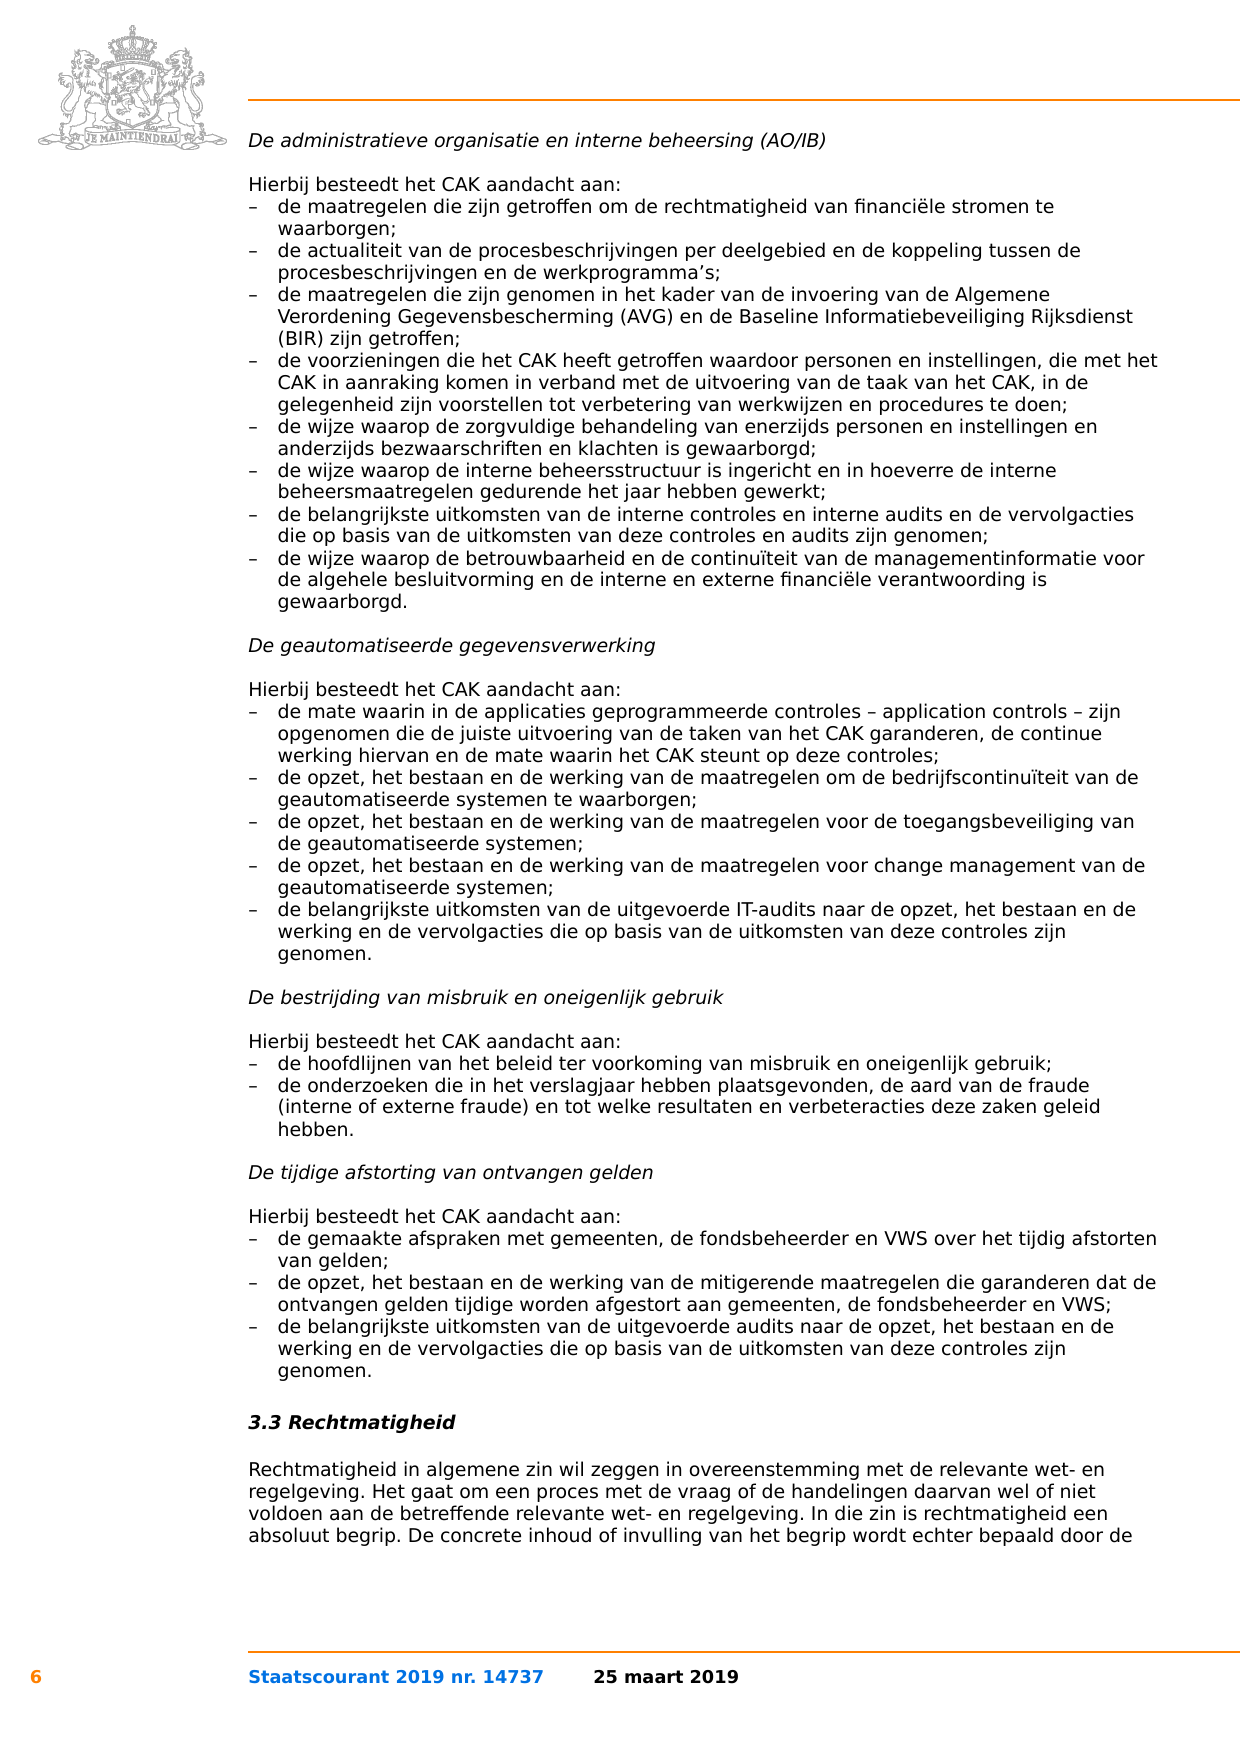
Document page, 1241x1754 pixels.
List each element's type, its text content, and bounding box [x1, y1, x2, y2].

text – de belangrijkste uitkomsten van de interne controles en interne audits en de vervolgacties die op basis van de uitkomsten van deze controles en audits zijn genomen; [248, 503, 1163, 547]
subtitle 3.3 Rechtmatigheid [248, 1412, 1163, 1434]
picture [38, 25, 227, 150]
text Hierbij besteedt het CAK aandacht aan: [248, 679, 1163, 701]
text – de opzet, het bestaan en de werking van de mitigerende maatregelen die garanderen dat de ontvangen gelden tijdige worden afgestort aan gemeenten, de fondsbeheerder en VWS; [248, 1272, 1163, 1316]
text – de voorzieningen die het CAK heeft getroffen waardoor personen en instellingen, die met het CAK in aanraking komen in verband met de uitvoering van de taak van het CAK, in de gelegenheid zijn voorstellen tot verbetering van werkwijzen en procedures te doen; [248, 349, 1163, 416]
text – de maatregelen die zijn genomen in het kader van de invoering van de Algemene Verordening Gegevensbescherming (AVG) en de Baseline Informatiebeveiliging Rijksdienst (BIR) zijn getroffen; [248, 284, 1163, 349]
text – de mate waarin in de applicaties geprogrammeerde controles – application controls – zijn opgenomen die de juiste uitvoering van de taken van het CAK garanderen, de continue werking hiervan en de mate waarin het CAK steunt op deze controles; [248, 701, 1163, 767]
subtitle De tijdige afstorting van ontvangen gelden [248, 1162, 1163, 1184]
text – de maatregelen die zijn getroffen om de rechtmatigheid van financiële stromen te waarborgen; [248, 196, 1163, 240]
text – de hoofdlijnen van het beleid ter voorkoming van misbruik en oneigenlijk gebruik; [248, 1052, 1163, 1074]
text – de wijze waarop de zorgvuldige behandeling van enerzijds personen en instellingen en anderzijds bezwaarschriften en klachten is gewaarborgd; [248, 416, 1163, 459]
text – de wijze waarop de betrouwbaarheid en de continuïteit van de managementinformatie voor de algehele besluitvorming en de interne en externe financiële verantwoording is gewaarborgd. [248, 547, 1163, 613]
text – de gemaakte afspraken met gemeenten, de fondsbeheerder en VWS over het tijdig afstorten van gelden; [248, 1228, 1163, 1272]
text – de opzet, het bestaan en de werking van de maatregelen voor de toegangsbeveiliging van de geautomatiseerde systemen; [248, 811, 1163, 855]
text – de belangrijkste uitkomsten van de uitgevoerde IT-audits naar de opzet, het bestaan en de werking en de vervolgacties die op basis van de uitkomsten van deze controles zijn genomen. [248, 899, 1163, 965]
text Hierbij besteedt het CAK aandacht aan: [248, 174, 1163, 196]
subtitle De administratieve organisatie en interne beheersing (AO/IB) [248, 130, 1163, 152]
subtitle De geautomatiseerde gegevensverwerking [248, 635, 1163, 657]
text – de wijze waarop de interne beheersstructuur is ingericht en in hoeverre de interne beheersmaatregelen gedurende het jaar hebben gewerkt; [248, 459, 1163, 503]
text – de actualiteit van de procesbeschrijvingen per deelgebied en de koppeling tussen de procesbeschrijvingen en de werkprogramma’s; [248, 240, 1163, 284]
text – de belangrijkste uitkomsten van de uitgevoerde audits naar de opzet, het bestaan en de werking en de vervolgacties die op basis van de uitkomsten van deze controles zijn genomen. [248, 1316, 1163, 1382]
text – de onderzoeken die in het verslagjaar hebben plaatsgevonden, de aard van de fraude (interne of externe fraude) en tot welke resultaten en verbeteracties deze zaken geleid hebben. [248, 1074, 1163, 1140]
text – de opzet, het bestaan en de werking van de maatregelen voor change management van de geautomatiseerde systemen; [248, 855, 1163, 899]
subtitle De bestrijding van misbruik en oneigenlijk gebruik [248, 987, 1163, 1009]
text – de opzet, het bestaan en de werking van de maatregelen om de bedrijfscontinuïteit van de geautomatiseerde systemen te waarborgen; [248, 767, 1163, 811]
text Rechtmatigheid in algemene zin wil zeggen in overeenstemming met de relevante wet- en regelgeving. Het gaat om een proces met de vraag of de handelingen daarvan wel of niet voldoen aan de betreffende relevante wet- en regelgeving. In die zin is rechtmatigheid een absoluut begrip. De concrete inhoud of invulling van het begrip wordt echter bepaald door de [248, 1459, 1163, 1547]
text Hierbij besteedt het CAK aandacht aan: [248, 1206, 1163, 1228]
text Hierbij besteedt het CAK aandacht aan: [248, 1031, 1163, 1052]
